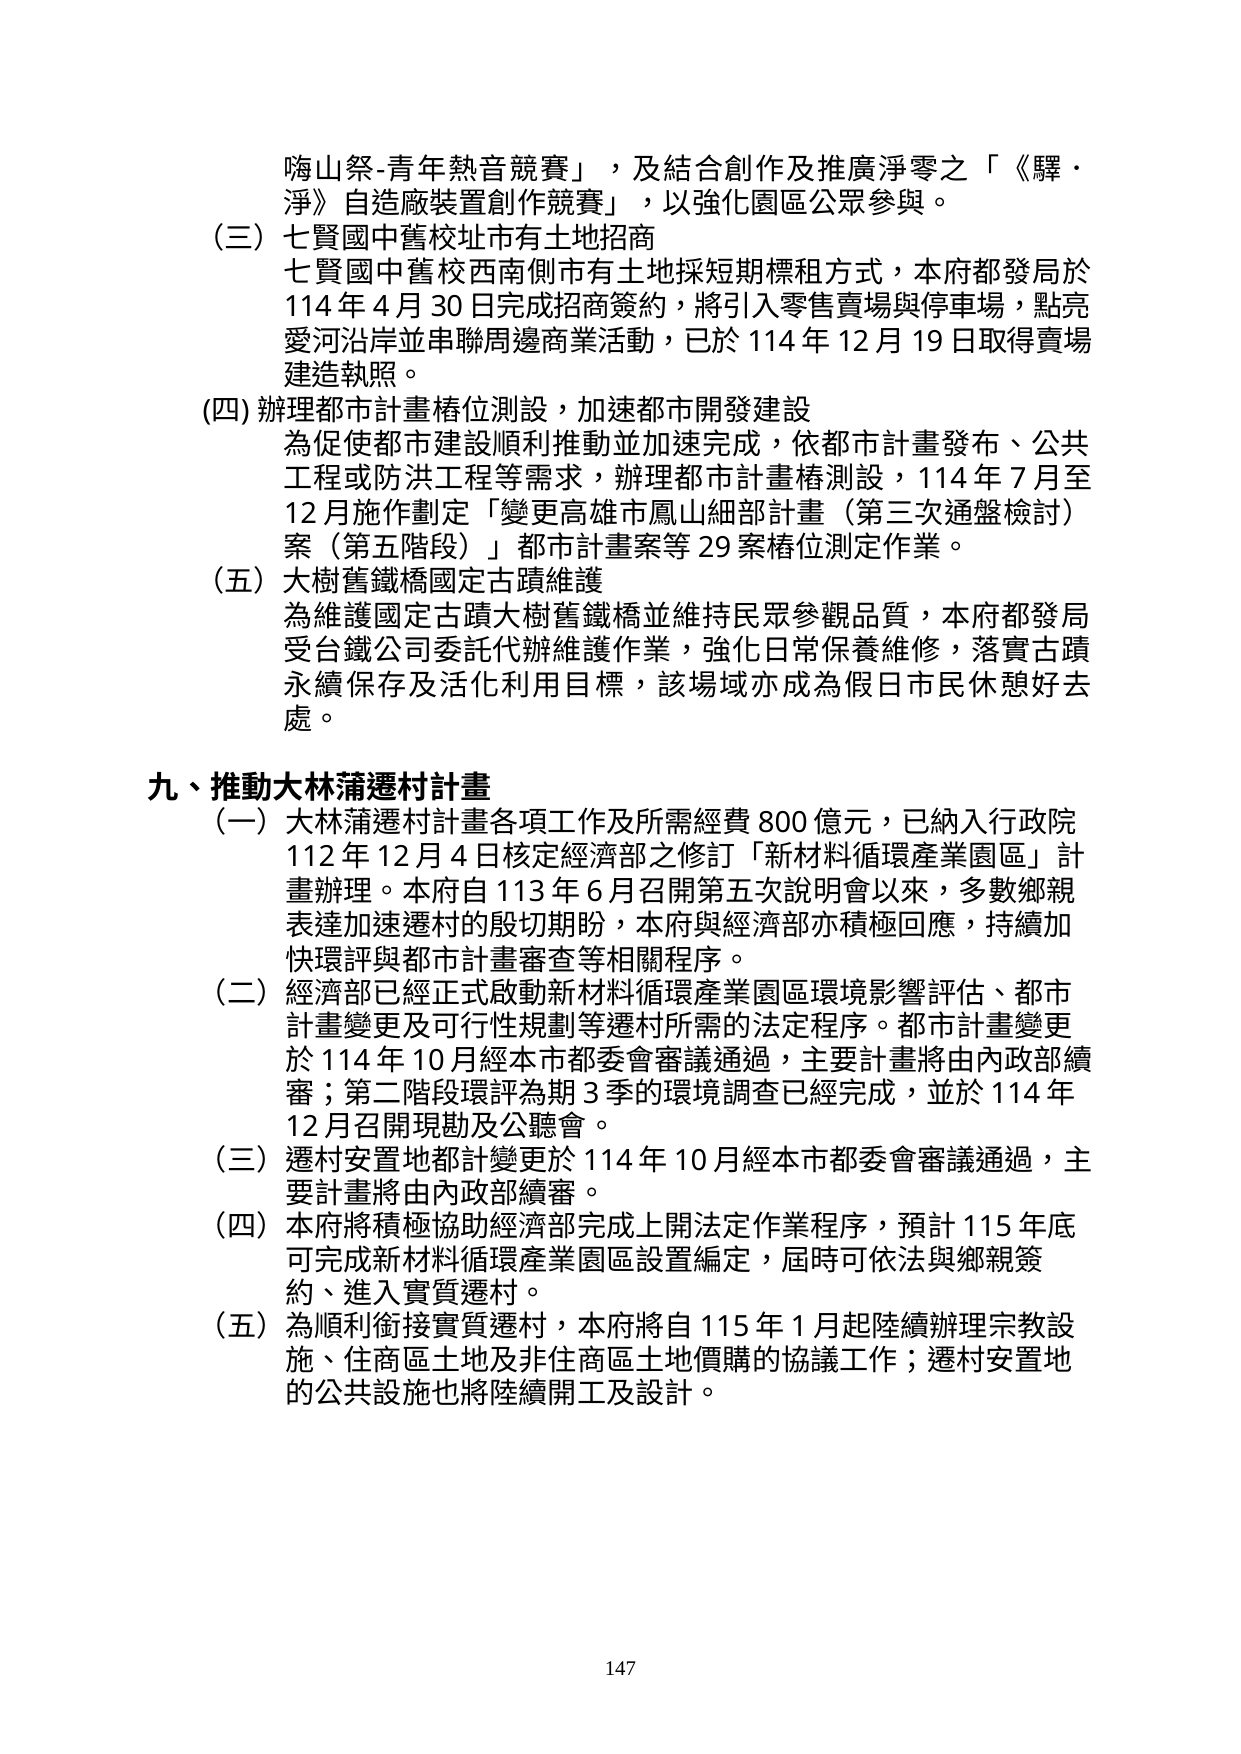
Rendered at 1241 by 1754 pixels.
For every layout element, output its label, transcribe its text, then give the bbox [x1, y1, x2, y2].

text （一）大林蒲遷村計畫各項工作及所需經費800億元，已納入行政院 112年12月4日核定經濟部之修訂「新材料循環產業園區」計畫辦理。本府自113年6月召開第五次說明會以來，多數鄉親表達加速遷村的殷切期盼，本府與經濟部亦積極回應，持續加快環評與都市計畫審查等相關程序。 [198, 805, 1092, 977]
text （四）本府將積極協助經濟部完成上開法定作業程序，預計115年底可完成新材料循環產業園區設置編定，屆時可依法與鄉親簽約、進入實質遷村。 [198, 1210, 1092, 1310]
text （五）大樹舊鐵橋國定古蹟維護 [195, 564, 1092, 599]
text （五）為順利銜接實質遷村，本府將自115年1月起陸續辦理宗教設施、住商區土地及非住商區土地價購的協議工作；遷村安置地的公共設施也將陸續開工及設計。 [198, 1310, 1092, 1410]
text 七賢國中舊校西南側市有土地採短期標租方式，本府都發局於114年4月30日完成招商簽約，將引入零售賣場與停車場，點亮愛河沿岸並串聯周邊商業活動，已於114年12月19日取得賣場建造執照。 [283, 255, 1092, 392]
text 為促使都市建設順利推動並加速完成，依都市計畫發布、公共工程或防洪工程等需求，辦理都市計畫樁測設，114年7月至12月施作劃定「變更高雄市鳳山細部計畫（第三次通盤檢討）案（第五階段）」都市計畫案等29案樁位測定作業。 [283, 427, 1092, 564]
text （三）七賢國中舊校址市有土地招商 [195, 221, 1092, 255]
text （三）遷村安置地都計變更於114年10月經本市都委會審議通過，主要計畫將由內政部續審。 [198, 1143, 1092, 1210]
text (四) 辦理都市計畫樁位測設，加速都市開發建設 [195, 392, 1092, 427]
text （二）經濟部已經正式啟動新材料循環產業園區環境影響評估、都市計畫變更及可行性規劃等遷村所需的法定程序。都市計畫變更於114年10月經本市都委會審議通過，主要計畫將由內政部續審；第二階段環評為期3季的環境調查已經完成，並於114年12月召開現勘及公聽會。 [198, 977, 1092, 1143]
text 九、推動大林蒲遷村計畫 [148, 771, 1092, 805]
text 為維護國定古蹟大樹舊鐵橋並維持民眾參觀品質，本府都發局受台鐵公司委託代辦維護作業，強化日常保養維修，落實古蹟永續保存及活化利用目標，該場域亦成為假日市民休憩好去處。 [283, 599, 1092, 736]
text 嗨山祭-青年熱音競賽」，及結合創作及推廣淨零之「《驛．淨》自造廠裝置創作競賽」，以強化園區公眾參與。 [283, 152, 1092, 221]
